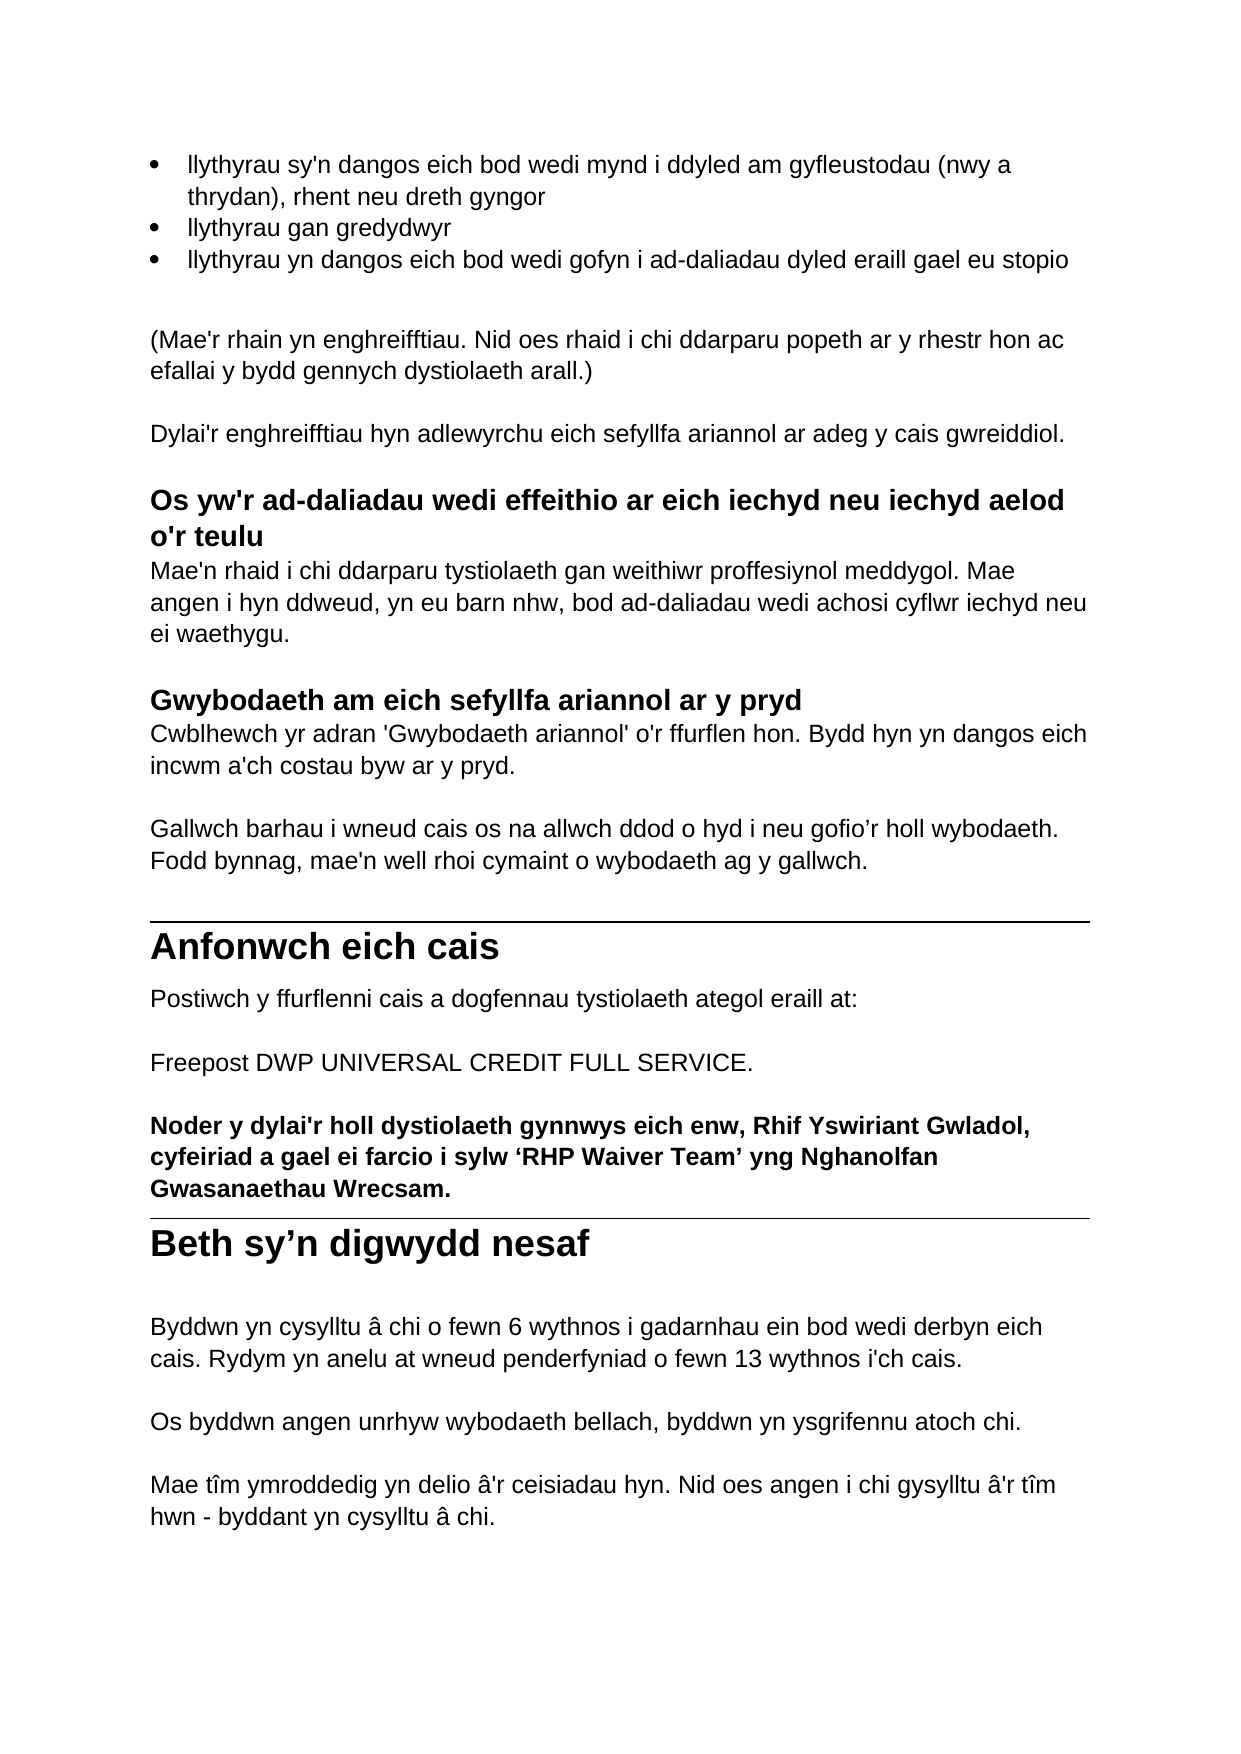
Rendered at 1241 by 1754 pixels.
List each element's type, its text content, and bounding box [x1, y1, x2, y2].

subtitle Anfonwch eich cais [150, 923, 1090, 968]
text Cwblhewch yr adran 'Gwybodaeth ariannol' o'r ffurflen hon. Bydd hyn yn dangos eich incwm a'ch costau byw ar y pryd. [150, 719, 1090, 780]
text Mae tîm ymroddedig yn delio â'r ceisiadau hyn. Nid oes angen i chi gysylltu â'r tîm hwn - byddant yn cysylltu â chi. [150, 1470, 1090, 1531]
subtitle Beth sy’n digwydd nesaf [150, 1219, 1090, 1264]
text Gallwch barhau i wneud cais os na allwch ddod o hyd i neu gofio’r holl wybodaeth. Fodd bynnag, mae'n well rhoi cymaint o wybodaeth ag y gallwch. [150, 814, 1090, 874]
text (Mae'r rhain yn enghreifftiau. Nid oes rhaid i chi ddarparu popeth ar y rhestr hon ac efallai y bydd gennych dystiolaeth arall.) [150, 325, 1090, 385]
subtitle Gwybodaeth am eich sefyllfa ariannol ar y pryd [150, 683, 1090, 716]
text Mae'n rhaid i chi ddarparu tystiolaeth gan weithiwr proffesiynol meddygol. Mae angen i hyn ddweud, yn eu barn nhw, bod ad-daliadau wedi achosi cyflwr iechyd neu ei waethygu. [150, 556, 1090, 680]
list llythyrau sy'n dangos eich bod wedi mynd i ddyled am gyfleustodau (nwy a thrydan), rhent neu dreth gyngor [150, 150, 1090, 210]
text Postiwch y ffurflenni cais a dogfennau tystiolaeth ategol eraill at: [150, 984, 1090, 1013]
text Freepost DWP UNIVERSAL CREDIT FULL SERVICE. [150, 1047, 1090, 1076]
text Noder y dylai'r holl dystiolaeth gynnwys eich enw, Rhif Yswiriant Gwladol, cyfeiriad a gael ei farcio i sylw ‘RHP Waiver Team’ yng Nghanolfan Gwasanaethau Wrecsam. [150, 1111, 1090, 1202]
list llythyrau gan gredydwyr [150, 213, 1090, 242]
text Byddwn yn cysylltu â chi o fewn 6 wythnos i gadarnhau ein bod wedi derbyn eich cais. Rydym yn anelu at wneud penderfyniad o fewn 13 wythnos i'ch cais. [150, 1312, 1090, 1373]
list llythyrau yn dangos eich bod wedi gofyn i ad-daliadau dyled eraill gael eu stopio [150, 245, 1090, 305]
text Dylai'r enghreifftiau hyn adlewyrchu eich sefyllfa ariannol ar adeg y cais gwreiddiol. [150, 419, 1090, 448]
text Os yw'r ad-daliadau wedi effeithio ar eich iechyd neu iechyd aelod o'r teulu [150, 483, 1090, 553]
text Os byddwn angen unrhyw wybodaeth bellach, byddwn yn ysgrifennu atoch chi. [150, 1407, 1090, 1436]
